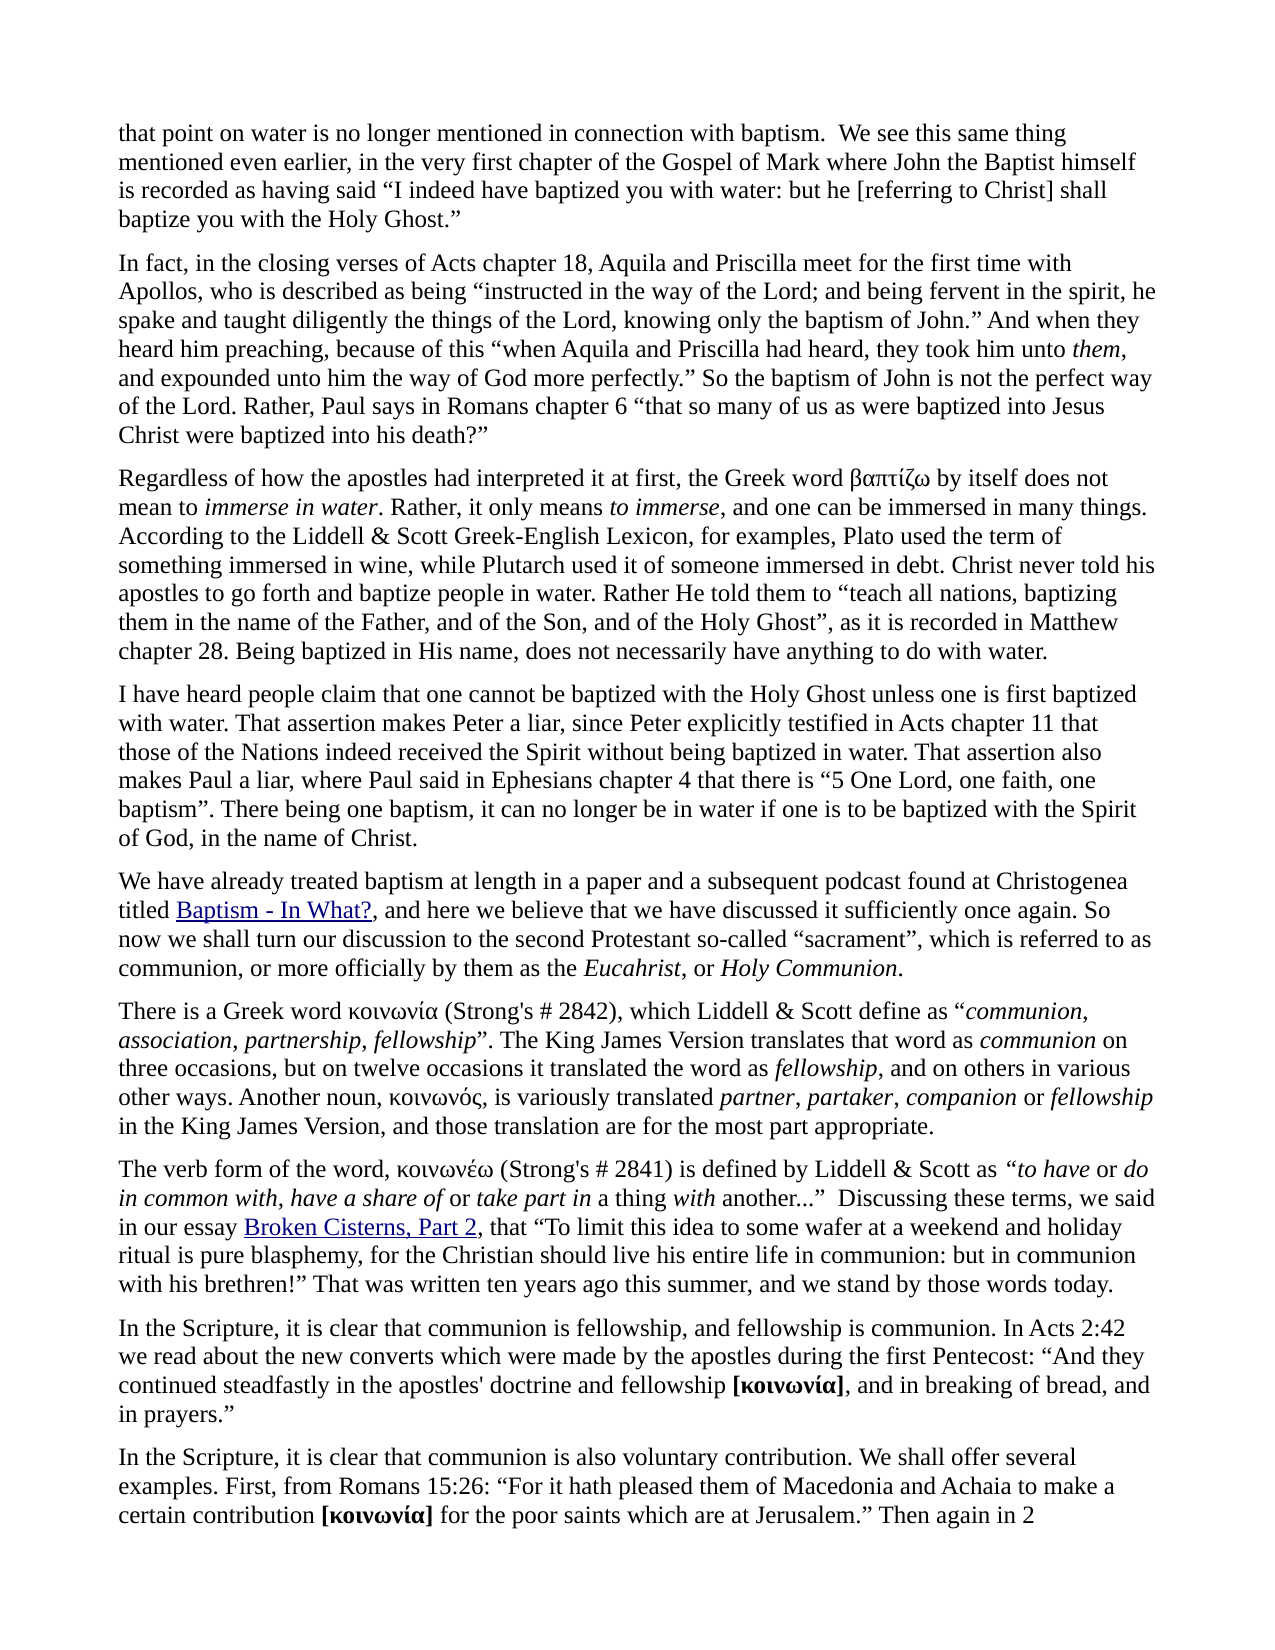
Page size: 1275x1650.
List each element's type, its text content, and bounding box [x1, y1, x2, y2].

text There is a Greek word κοινωνία (Strong's # 2842), which Liddell & Scott define as “communion, association, partnership, fellowship”. The King James Version translates that word as communion on three occasions, but on twelve occasions it translated the word as fellowship, and on others in various other ways. Another noun, κοινωνός, is variously translated partner, partaker, companion or fellowship in the King James Version, and those translation are for the most part appropriate. [118, 996, 1157, 1140]
text In the Scripture, it is clear that communion is also voluntary contribution. We shall offer several examples. First, from Romans 15:26: “For it hath pleased them of Macedonia and Achaia to make a certain contribution [κοινωνία] for the poor saints which are at Jerusalem.” Then again in 2 [118, 1442, 1157, 1528]
text The verb form of the word, κοινωνέω (Strong's # 2841) is defined by Liddell & Scott as “to have or do in common with, have a share of or take part in a thing with another...” Discussing these terms, we said in our essay Broken Cisterns, Part 2, that “To limit this idea to some wafer at a weekend and holiday ritual is pure blasphemy, for the Christian should live his entire life in communion: but in communion with his brethren!” That was written ten years ago this summer, and we stand by those words today. [118, 1154, 1157, 1298]
text I have heard people claim that one cannot be baptized with the Holy Ghost unless one is first baptized with water. That assertion makes Peter a liar, since Peter explicitly testified in Acts chapter 11 that those of the Nations indeed received the Spirit without being baptized in water. That assertion also makes Paul a liar, where Paul said in Ephesians chapter 4 that there is “5 One Lord, one faith, one baptism”. There being one baptism, it can no longer be in water if one is to be baptized with the Spirit of God, in the name of Christ. [118, 679, 1157, 852]
text In the Scripture, it is clear that communion is fellowship, and fellowship is communion. In Acts 2:42 we read about the new converts which were made by the apostles during the first Pentecost: “And they continued steadfastly in the apostles' doctrine and fellowship [κοινωνία], and in breaking of bread, and in prayers.” [118, 1313, 1157, 1428]
text Regardless of how the apostles had interpreted it at first, the Greek word βαπτίζω by itself does not mean to immerse in water. Rather, it only means to immerse, and one can be immersed in many things. According to the Liddell & Scott Greek-English Lexicon, for examples, Plato used the term of something immersed in wine, while Plutarch used it of someone immersed in debt. Christ never told his apostles to go forth and baptize people in water. Rather He told them to “teach all nations, baptizing them in the name of the Father, and of the Son, and of the Holy Ghost”, as it is recorded in Matthew chapter 28. Being baptized in His name, does not necessarily have anything to do with water. [118, 463, 1157, 665]
text that point on water is no longer mentioned in connection with baptism. We see this same thing mentioned even earlier, in the very first chapter of the Gospel of Mark where John the Baptist himself is recorded as having said “I indeed have baptized you with water: but he [referring to Christ] shall baptize you with the Holy Ghost.” [118, 118, 1157, 233]
text We have already treated baptism at length in a paper and a subsequent podcast found at Christogenea titled Baptism - In What?, and here we believe that we have discussed it sufficiently once again. So now we shall turn our discussion to the second Protestant so-called “sacrament”, which is referred to as communion, or more officially by them as the Eucahrist, or Holy Communion. [118, 866, 1157, 981]
text In fact, in the closing verses of Acts chapter 18, Aquila and Priscilla meet for the first time with Apollos, who is described as being “instructed in the way of the Lord; and being fervent in the spirit, he spake and taught diligently the things of the Lord, knowing only the baptism of John.” And when they heard him preaching, because of this “when Aquila and Priscilla had heard, they took him unto them, and expounded unto him the way of God more perfectly.” So the baptism of John is not the perfect way of the Lord. Rather, Paul says in Romans chapter 6 “that so many of us as were baptized into Jesus Christ were baptized into his death?” [118, 248, 1157, 449]
